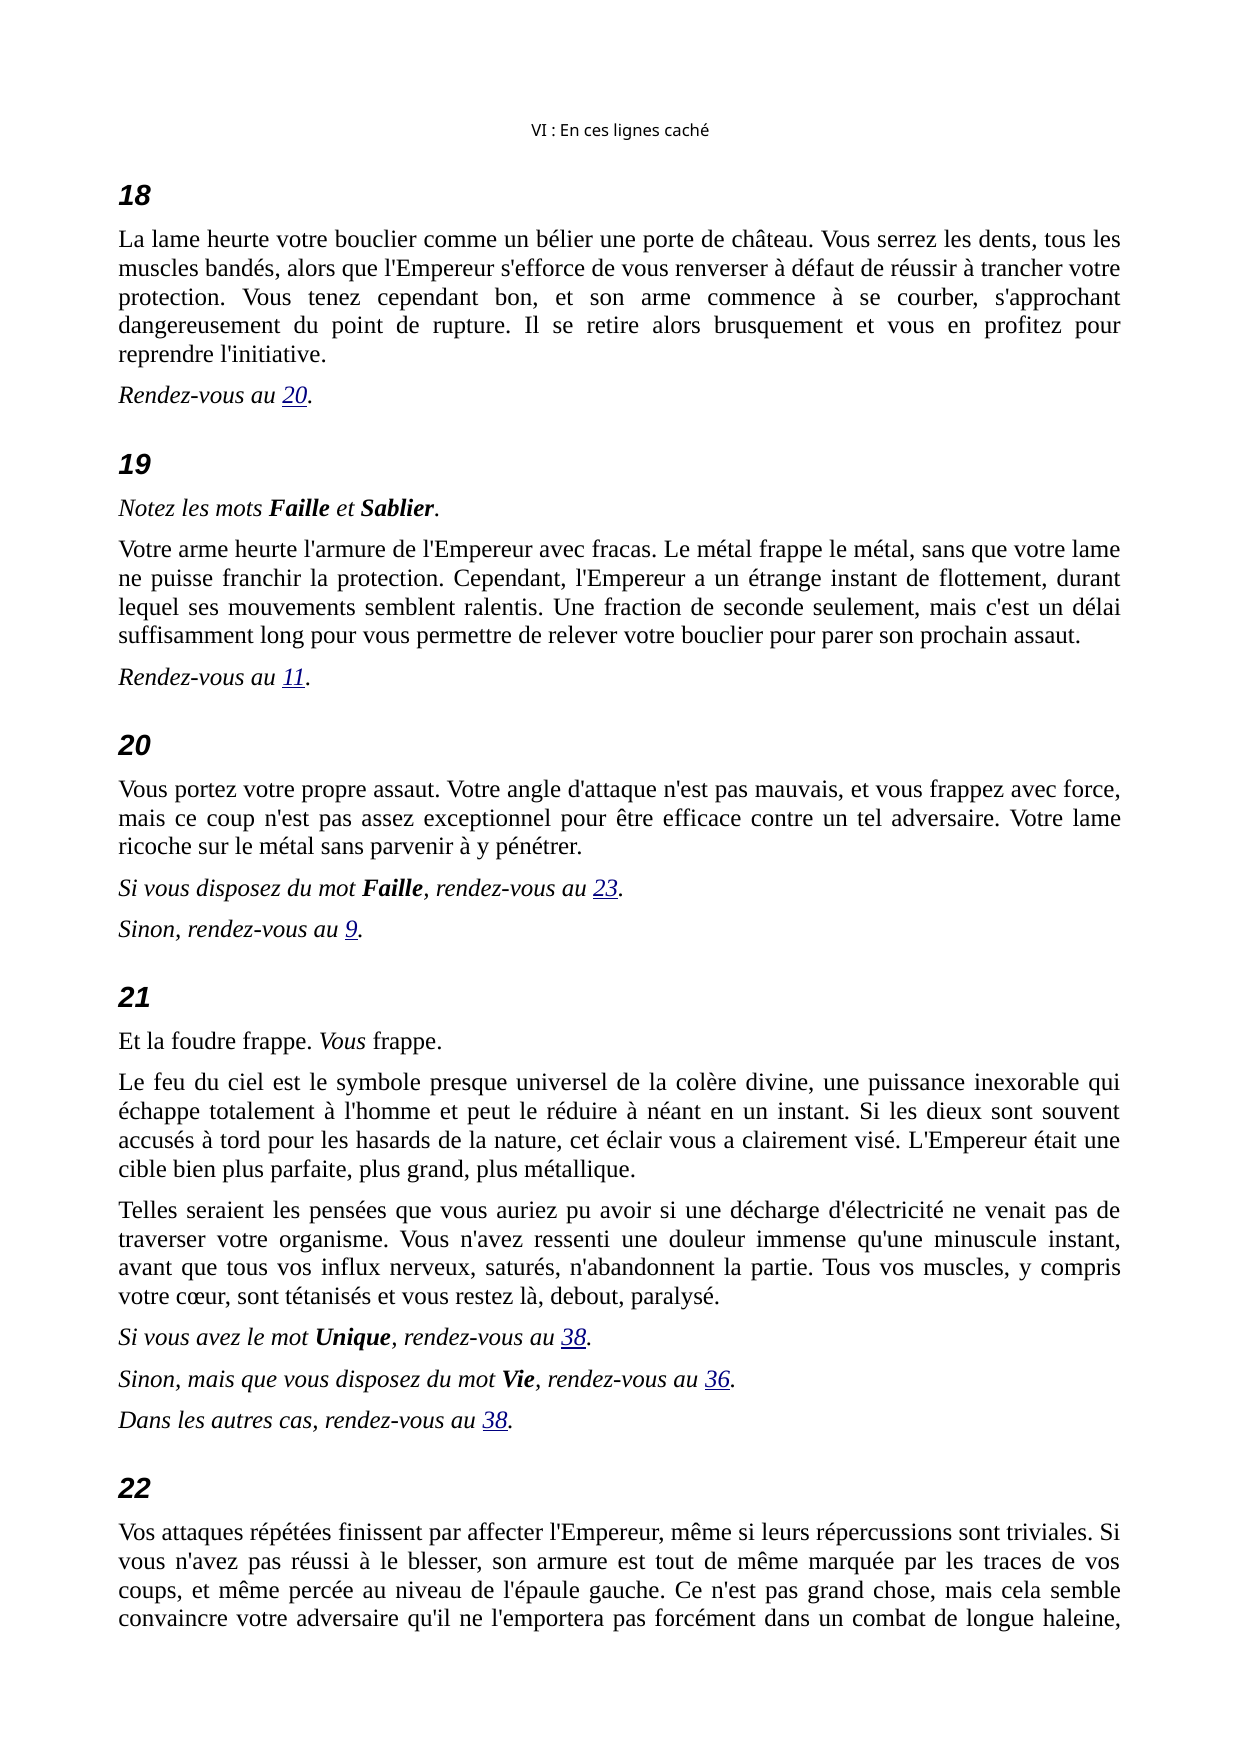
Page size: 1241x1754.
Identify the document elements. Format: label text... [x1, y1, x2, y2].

subtitle 19 [118, 447, 1122, 480]
text La lame heurte votre bouclier comme un bélier une porte de château. Vous serrez les dents, tous les muscles bandés, alors que l'Empereur s'efforce de vous renverser à défaut de réussir à trancher votre protection. Vous tenez cependant bon, et son arme commence à se courber, s'approchant dangereusement du point de rupture. Il se retire alors brusquement et vous en profitez pour reprendre l'initiative. [118, 224, 1122, 368]
text Telles seraient les pensées que vous auriez pu avoir si une décharge d'électricité ne venait pas de traverser votre organisme. Vous n'avez ressenti une douleur immense qu'une minuscule instant, avant que tous vos influx nerveux, saturés, n'abandonnent la partie. Tous vos muscles, y compris votre cœur, sont tétanisés et vous restez là, debout, paralysé. [118, 1195, 1122, 1310]
text Dans les autres cas, rendez-vous au 38. [118, 1405, 1122, 1434]
text Rendez-vous au 11. [118, 662, 1122, 690]
text Si vous disposez du mot Faille, rendez-vous au 23. [118, 873, 1122, 901]
text Notez les mots Faille et Sablier. [118, 493, 1122, 522]
text Le feu du ciel est le symbole presque universel de la colère divine, une puissance inexorable qui échappe totalement à l'homme et peut le réduire à néant en un instant. Si les dieux sont souvent accusés à tord pour les hasards de la nature, cet éclair vous a clairement visé. L'Empereur était une cible bien plus parfaite, plus grand, plus métallique. [118, 1067, 1122, 1182]
text Rendez-vous au 20. [118, 381, 1122, 409]
text VI : En ces lignes caché [118, 118, 1122, 141]
text Et la foudre frappe. Vous frappe. [118, 1026, 1122, 1055]
text Si vous avez le mot Unique, rendez-vous au 38. [118, 1322, 1122, 1351]
text Sinon, mais que vous disposez du mot Vie, rendez-vous au 36. [118, 1364, 1122, 1392]
text Votre arme heurte l'armure de l'Empereur avec fracas. Le métal frappe le métal, sans que votre lame ne puisse franchir la protection. Cependant, l'Empereur a un étrange instant de flottement, durant lequel ses mouvements semblent ralentis. Une fraction de seconde seulement, mais c'est un délai suffisamment long pour vous permettre de relever votre bouclier pour parer son prochain assaut. [118, 534, 1122, 649]
text Vous portez votre propre assaut. Votre angle d'attaque n'est pas mauvais, et vous frappez avec force, mais ce coup n'est pas assez exceptionnel pour être efficace contre un tel adversaire. Votre lame ricoche sur le métal sans parvenir à y pénétrer. [118, 774, 1122, 860]
subtitle 21 [118, 980, 1122, 1014]
subtitle 22 [118, 1471, 1122, 1505]
text Vos attaques répétées finissent par affecter l'Empereur, même si leurs répercussions sont triviales. Si vous n'avez pas réussi à le blesser, son armure est tout de même marquée par les traces de vos coups, et même percée au niveau de l'épaule gauche. Ce n'est pas grand chose, mais cela semble convaincre votre adversaire qu'il ne l'emportera pas forcément dans un combat de longue haleine, [118, 1517, 1122, 1632]
subtitle 18 [118, 178, 1122, 212]
subtitle 20 [118, 728, 1122, 761]
text Sinon, rendez-vous au 9. [118, 914, 1122, 943]
